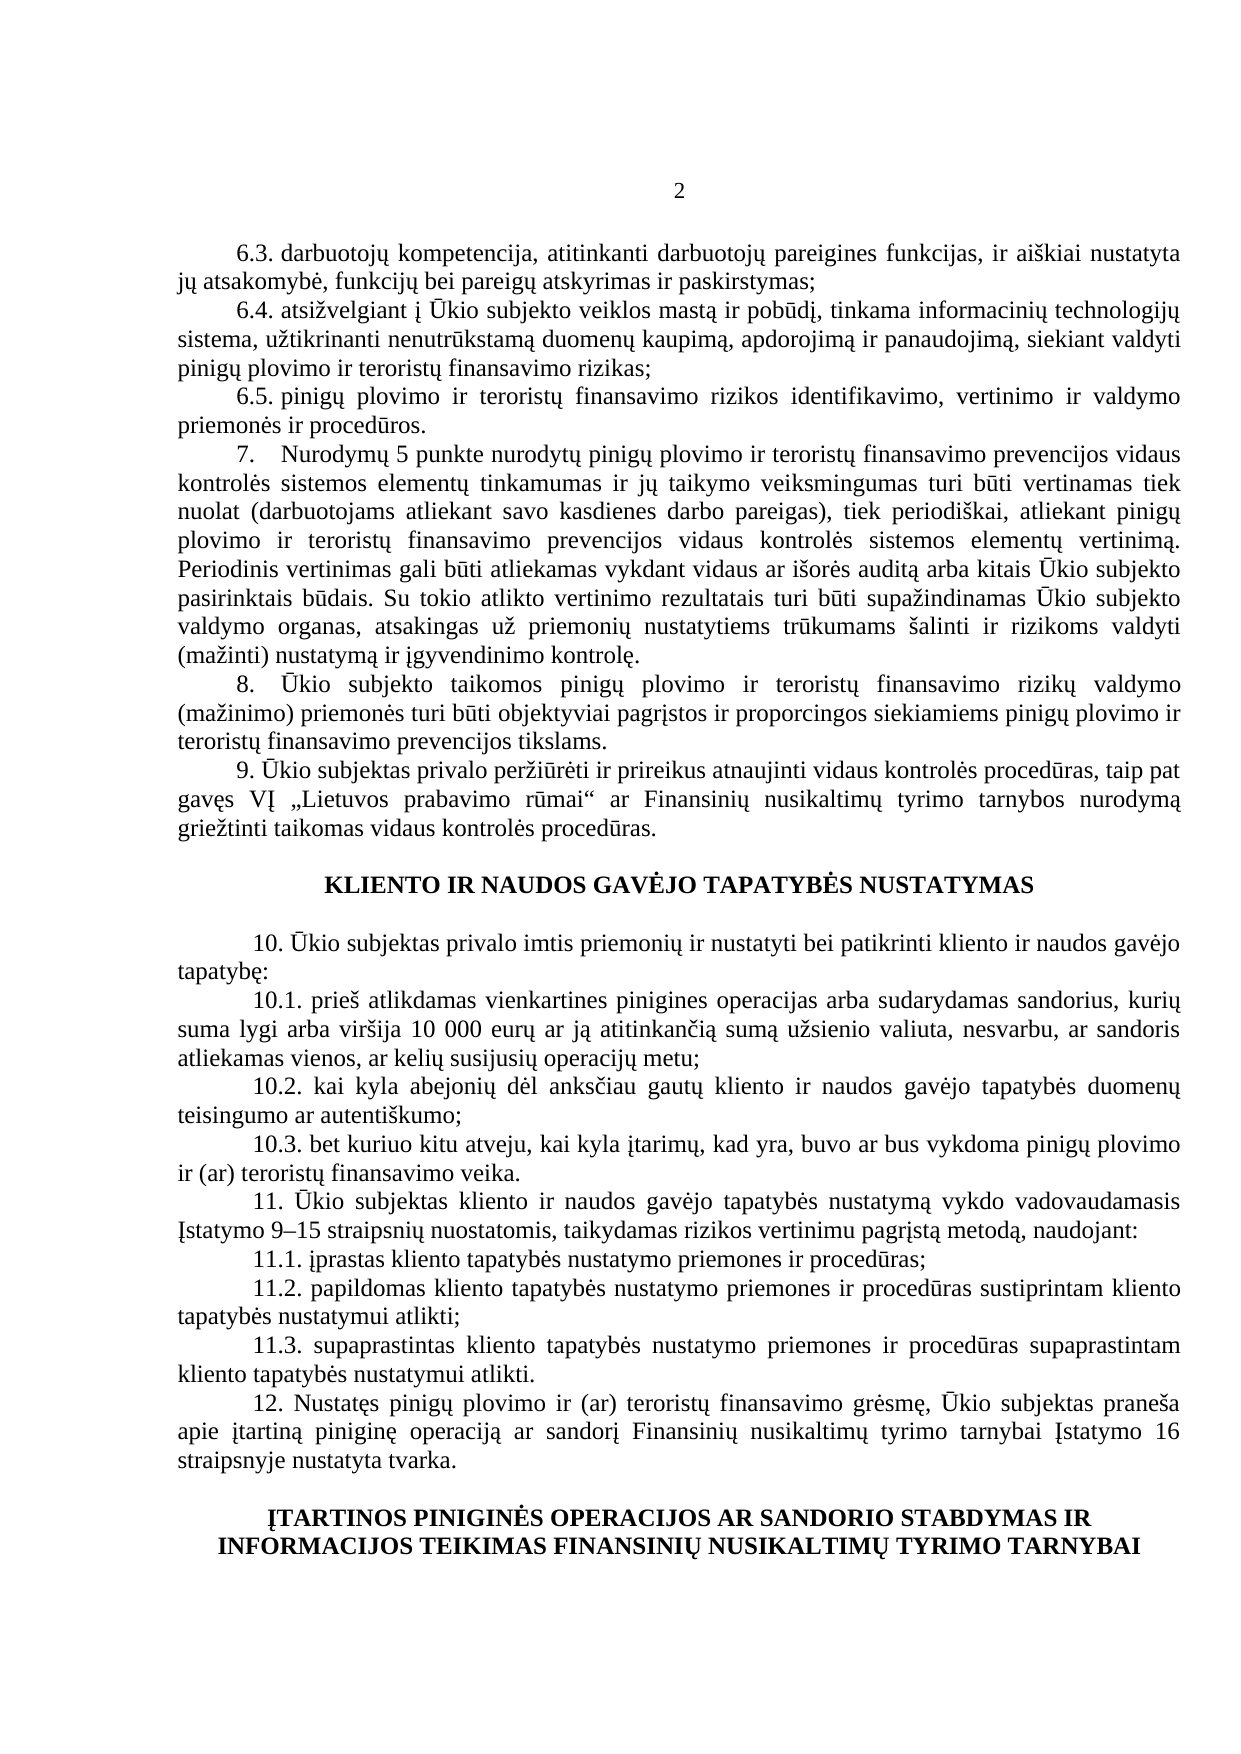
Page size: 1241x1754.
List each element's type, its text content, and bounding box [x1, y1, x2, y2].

text 9. Ūkio subjektas privalo peržiūrėti ir prireikus atnaujinti vidaus kontrolės procedūras, taip pat gavęs VĮ „Lietuvos prabavimo rūmai“ ar Finansinių nusikaltimų tyrimo tarnybos nurodymą griežtinti taikomas vidaus kontrolės procedūras. [177, 755, 1181, 841]
text 8. Ūkio subjekto taikomos pinigų plovimo ir teroristų finansavimo rizikų valdymo (mažinimo) priemonės turi būti objektyviai pagrįstos ir proporcingos siekiamiems pinigų plovimo ir teroristų finansavimo prevencijos tikslams. [177, 669, 1181, 755]
text KLIENTO IR NAUDOS GAVĖJO TAPATYBĖS NUSTATYMAS [177, 870, 1181, 899]
text 6.5. pinigų plovimo ir teroristų finansavimo rizikos identifikavimo, vertinimo ir valdymo priemonės ir procedūros. [177, 381, 1181, 439]
text 6.3. darbuotojų kompetencija, atitinkanti darbuotojų pareigines funkcijas, ir aiškiai nustatyta jų atsakomybė, funkcijų bei pareigų atskyrimas ir paskirstymas; [177, 238, 1181, 295]
text 10.3. bet kuriuo kitu atveju, kai kyla įtarimų, kad yra, buvo ar bus vykdoma pinigų plovimo ir (ar) teroristų finansavimo veika. [177, 1129, 1181, 1186]
text 11.3. supaprastintas kliento tapatybės nustatymo priemones ir procedūras supaprastintam kliento tapatybės nustatymui atlikti. [177, 1330, 1181, 1388]
text 11. Ūkio subjektas kliento ir naudos gavėjo tapatybės nustatymą vykdo vadovaudamasis Įstatymo 9–15 straipsnių nuostatomis, taikydamas rizikos vertinimu pagrįstą metodą, naudojant: [177, 1186, 1181, 1244]
text 10.1. prieš atlikdamas vienkartines pinigines operacijas arba sudarydamas sandorius, kurių suma lygi arba viršija 10 000 eurų ar ją atitinkančią sumą užsienio valiuta, nesvarbu, ar sandoris atliekamas vienos, ar kelių susijusių operacijų metu; [177, 985, 1181, 1071]
text 10.2. kai kyla abejonių dėl anksčiau gautų kliento ir naudos gavėjo tapatybės duomenų teisingumo ar autentiškumo; [177, 1071, 1181, 1129]
text 6.4. atsižvelgiant į Ūkio subjekto veiklos mastą ir pobūdį, tinkama informacinių technologijų sistema, užtikrinanti nenutrūkstamą duomenų kaupimą, apdorojimą ir panaudojimą, siekiant valdyti pinigų plovimo ir teroristų finansavimo rizikas; [177, 295, 1181, 381]
text 11.2. papildomas kliento tapatybės nustatymo priemones ir procedūras sustiprintam kliento tapatybės nustatymui atlikti; [177, 1273, 1181, 1330]
text ĮTARTINOS PINIGINĖS OPERACIJOS AR SANDORIO STABDYMAS IR INFORMACIJOS TEIKIMAS FINANSINIŲ NUSIKALTIMŲ TYRIMO TARNYBAI [177, 1503, 1181, 1560]
text 7. Nurodymų 5 punkte nurodytų pinigų plovimo ir teroristų finansavimo prevencijos vidaus kontrolės sistemos elementų tinkamumas ir jų taikymo veiksmingumas turi būti vertinamas tiek nuolat (darbuotojams atliekant savo kasdienes darbo pareigas), tiek periodiškai, atliekant pinigų plovimo ir teroristų finansavimo prevencijos vidaus kontrolės sistemos elementų vertinimą. Periodinis vertinimas gali būti atliekamas vykdant vidaus ar išorės auditą arba kitais Ūkio subjekto pasirinktais būdais. Su tokio atlikto vertinimo rezultatais turi būti supažindinamas Ūkio subjekto valdymo organas, atsakingas už priemonių nustatytiems trūkumams šalinti ir rizikoms valdyti (mažinti) nustatymą ir įgyvendinimo kontrolę. [177, 439, 1181, 669]
text 12. Nustatęs pinigų plovimo ir (ar) teroristų finansavimo grėsmę, Ūkio subjektas praneša apie įtartiną piniginę operaciją ar sandorį Finansinių nusikaltimų tyrimo tarnybai Įstatymo 16 straipsnyje nustatyta tvarka. [177, 1388, 1181, 1474]
text 11.1. įprastas kliento tapatybės nustatymo priemones ir procedūras; [177, 1244, 1181, 1273]
text 10. Ūkio subjektas privalo imtis priemonių ir nustatyti bei patikrinti kliento ir naudos gavėjo tapatybę: [177, 928, 1181, 985]
